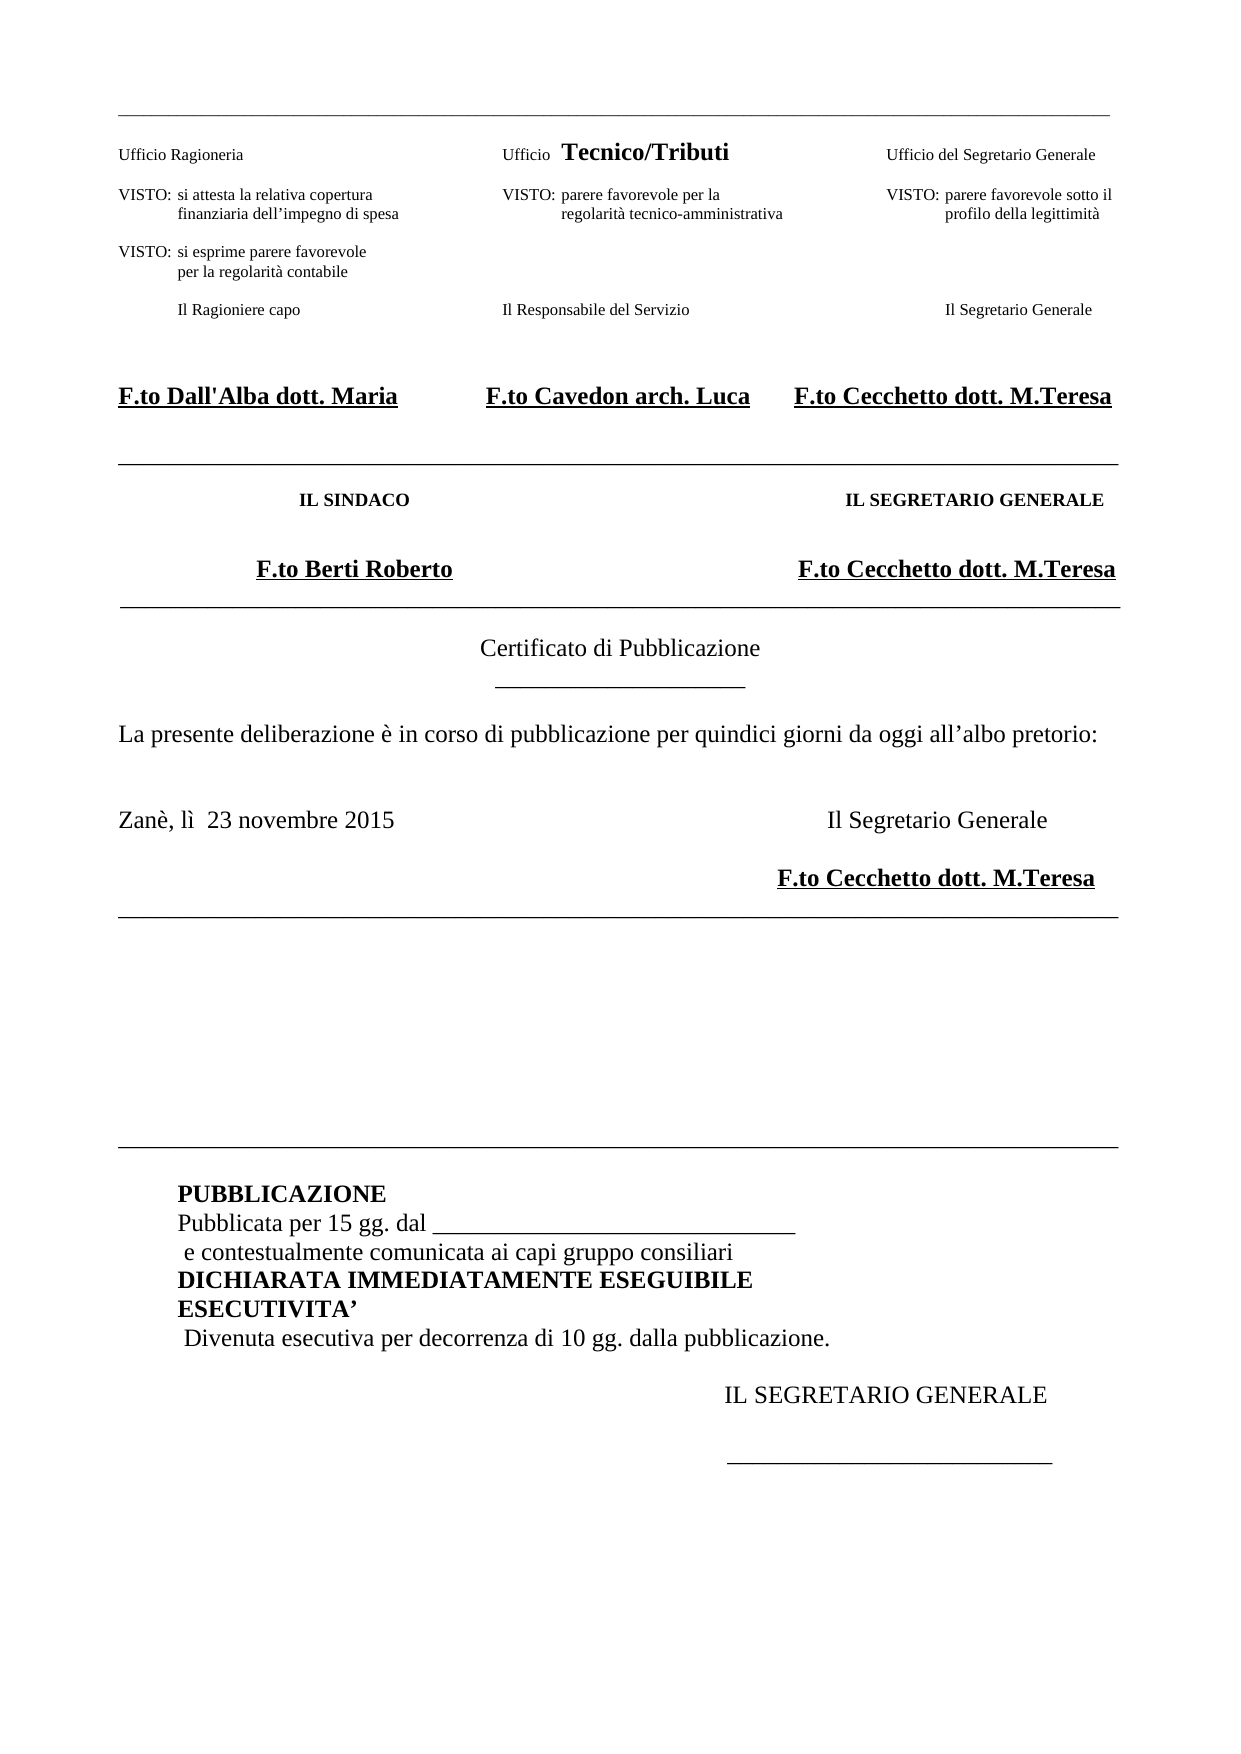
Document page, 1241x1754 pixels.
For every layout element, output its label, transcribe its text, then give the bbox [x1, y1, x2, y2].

text ________________________________________________________________________________ [118, 439, 1122, 467]
text ________________________________________________________________________________ [118, 1122, 1122, 1150]
text e contestualmente comunicata ai capi gruppo consiliari [118, 1237, 1122, 1265]
text per la regolarità contabile [118, 261, 1122, 281]
text IL SINDACO IL SEGRETARIO GENERALE [118, 489, 1122, 511]
text ESECUTIVITA’ [118, 1294, 1122, 1323]
text F.to Berti Roberto F.to Cecchetto dott. M.Teresa [118, 554, 1122, 582]
text finanziaria dell’impegno di spesa regolarità tecnico-amministrativa profilo della legittimità [118, 204, 1122, 223]
text Il Ragioniere capo Il Responsabile del Servizio Il Segretario Generale [118, 300, 1122, 319]
text _______________________________________________________________________________________________________________________ [118, 98, 1122, 118]
text ________________________________________________________________________________ [118, 582, 1122, 611]
text VISTO: si attesta la relativa copertura VISTO: parere favorevole per la VISTO: parere favorevole sotto il [118, 185, 1122, 204]
text Certificato di Pubblicazione [118, 633, 1122, 662]
text La presente deliberazione è in corso di pubblicazione per quindici giorni da oggi all’albo pretorio: [118, 719, 1122, 748]
text F.to Dall'Alba dott. Maria F.to Cavedon arch. Luca F.to Cecchetto dott. M.Teresa [118, 381, 1122, 410]
text ____________________ [118, 662, 1122, 690]
text VISTO: si esprime parere favorevole [118, 242, 1122, 261]
text Pubblicata per 15 gg. dal _____________________________ [118, 1208, 1122, 1237]
text PUBBLICAZIONE [118, 1179, 1122, 1208]
text Ufficio Ragioneria Ufficio Tecnico/Tributi Ufficio del Segretario Generale [118, 137, 1122, 166]
text IL SEGRETARIO GENERALE [118, 1380, 1122, 1409]
text __________________________ [125, 1438, 1122, 1467]
text Zanè, lì 23 novembre 2015 Il Segretario Generale [118, 805, 1122, 834]
text F.to Cecchetto dott. M.Teresa ________________________________________________________________________________ [118, 863, 1122, 920]
text Divenuta esecutiva per decorrenza di 10 gg. dalla pubblicazione. [118, 1323, 1122, 1352]
text DICHIARATA IMMEDIATAMENTE ESEGUIBILE [118, 1265, 1122, 1294]
